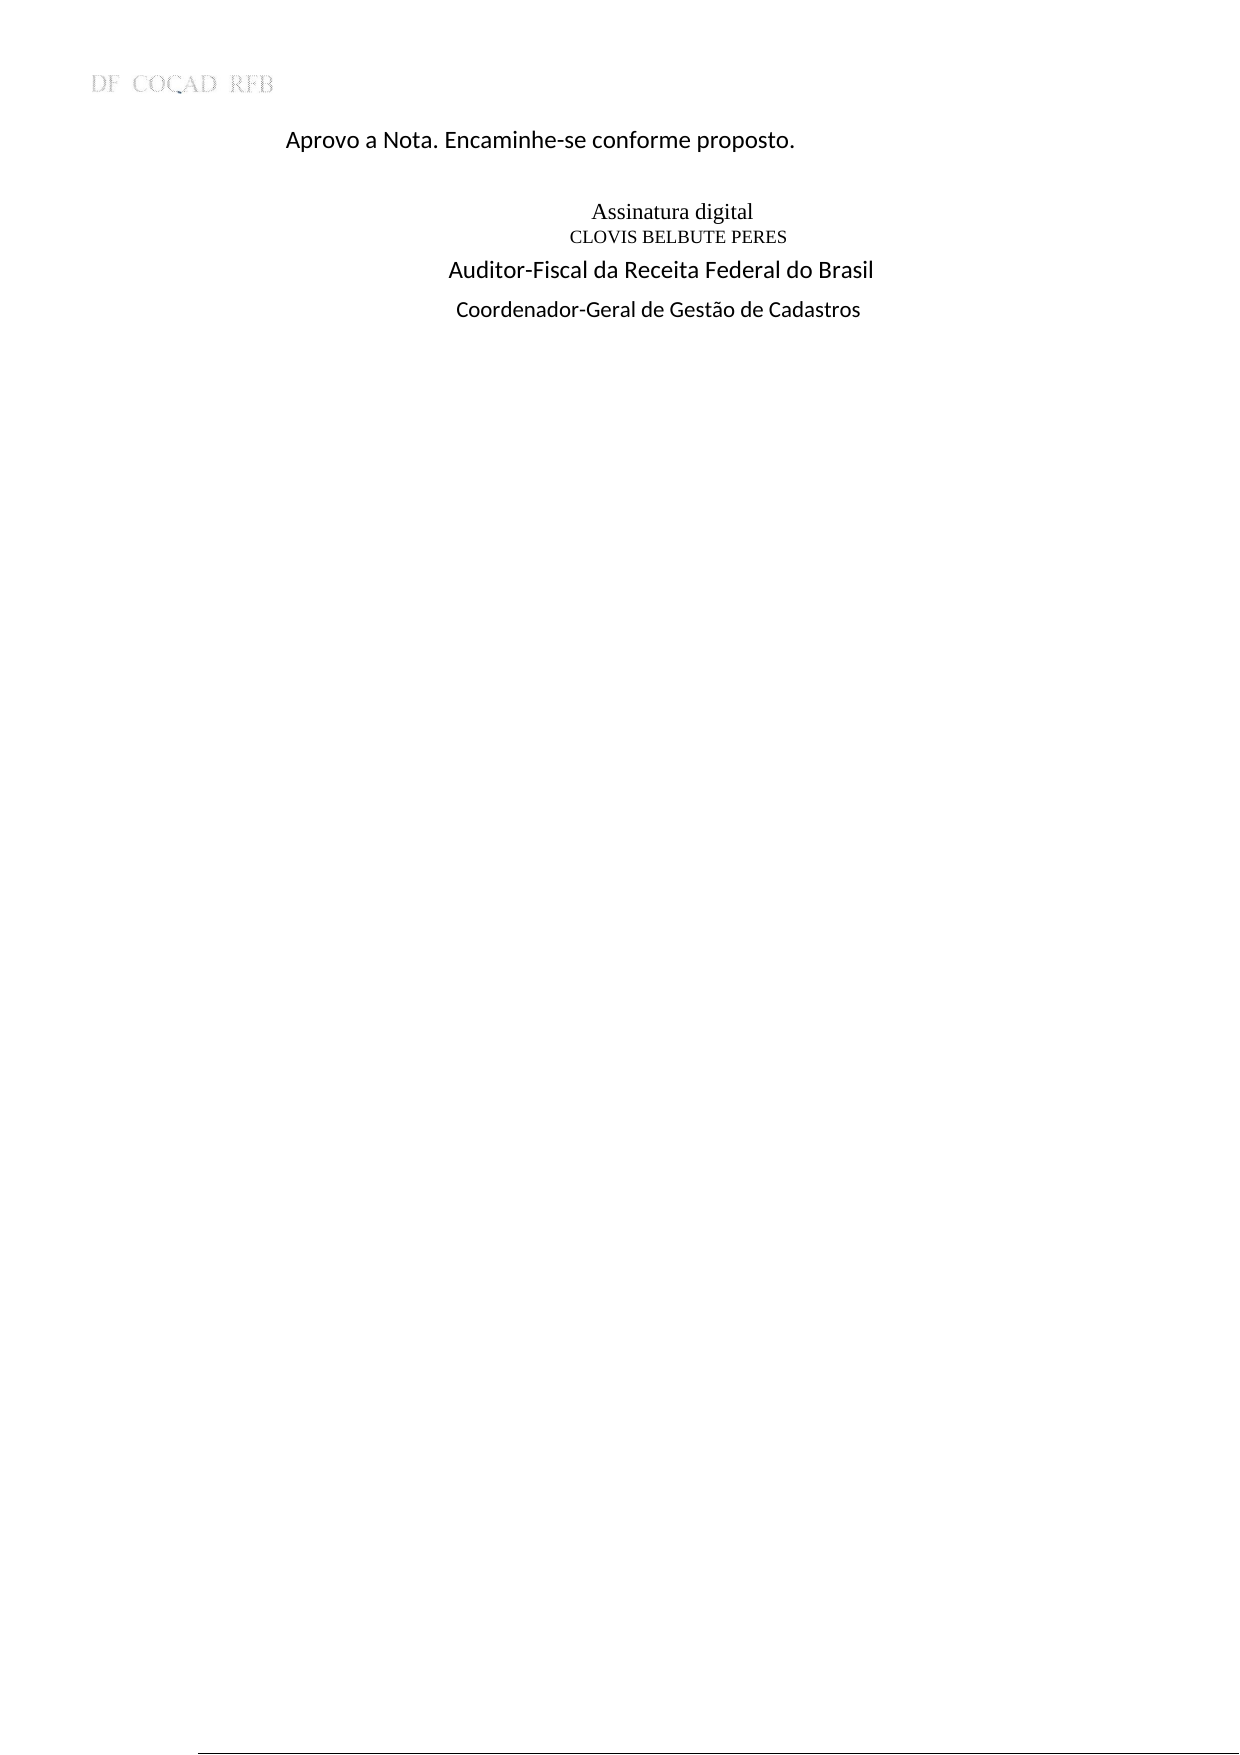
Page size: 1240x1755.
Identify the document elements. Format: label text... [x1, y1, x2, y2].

text CLOVIS BELBUTE PERES [569, 226, 1177, 248]
text Assinatura digital [167, 198, 1177, 224]
text Auditor-Fiscal da Receita Federal do Brasil [151, 254, 874, 284]
text Coordenador-Geral de Gestão de Cadastros [151, 295, 861, 323]
text Aprovo a Nota. Encaminhe-se conforme proposto. [286, 125, 1174, 155]
